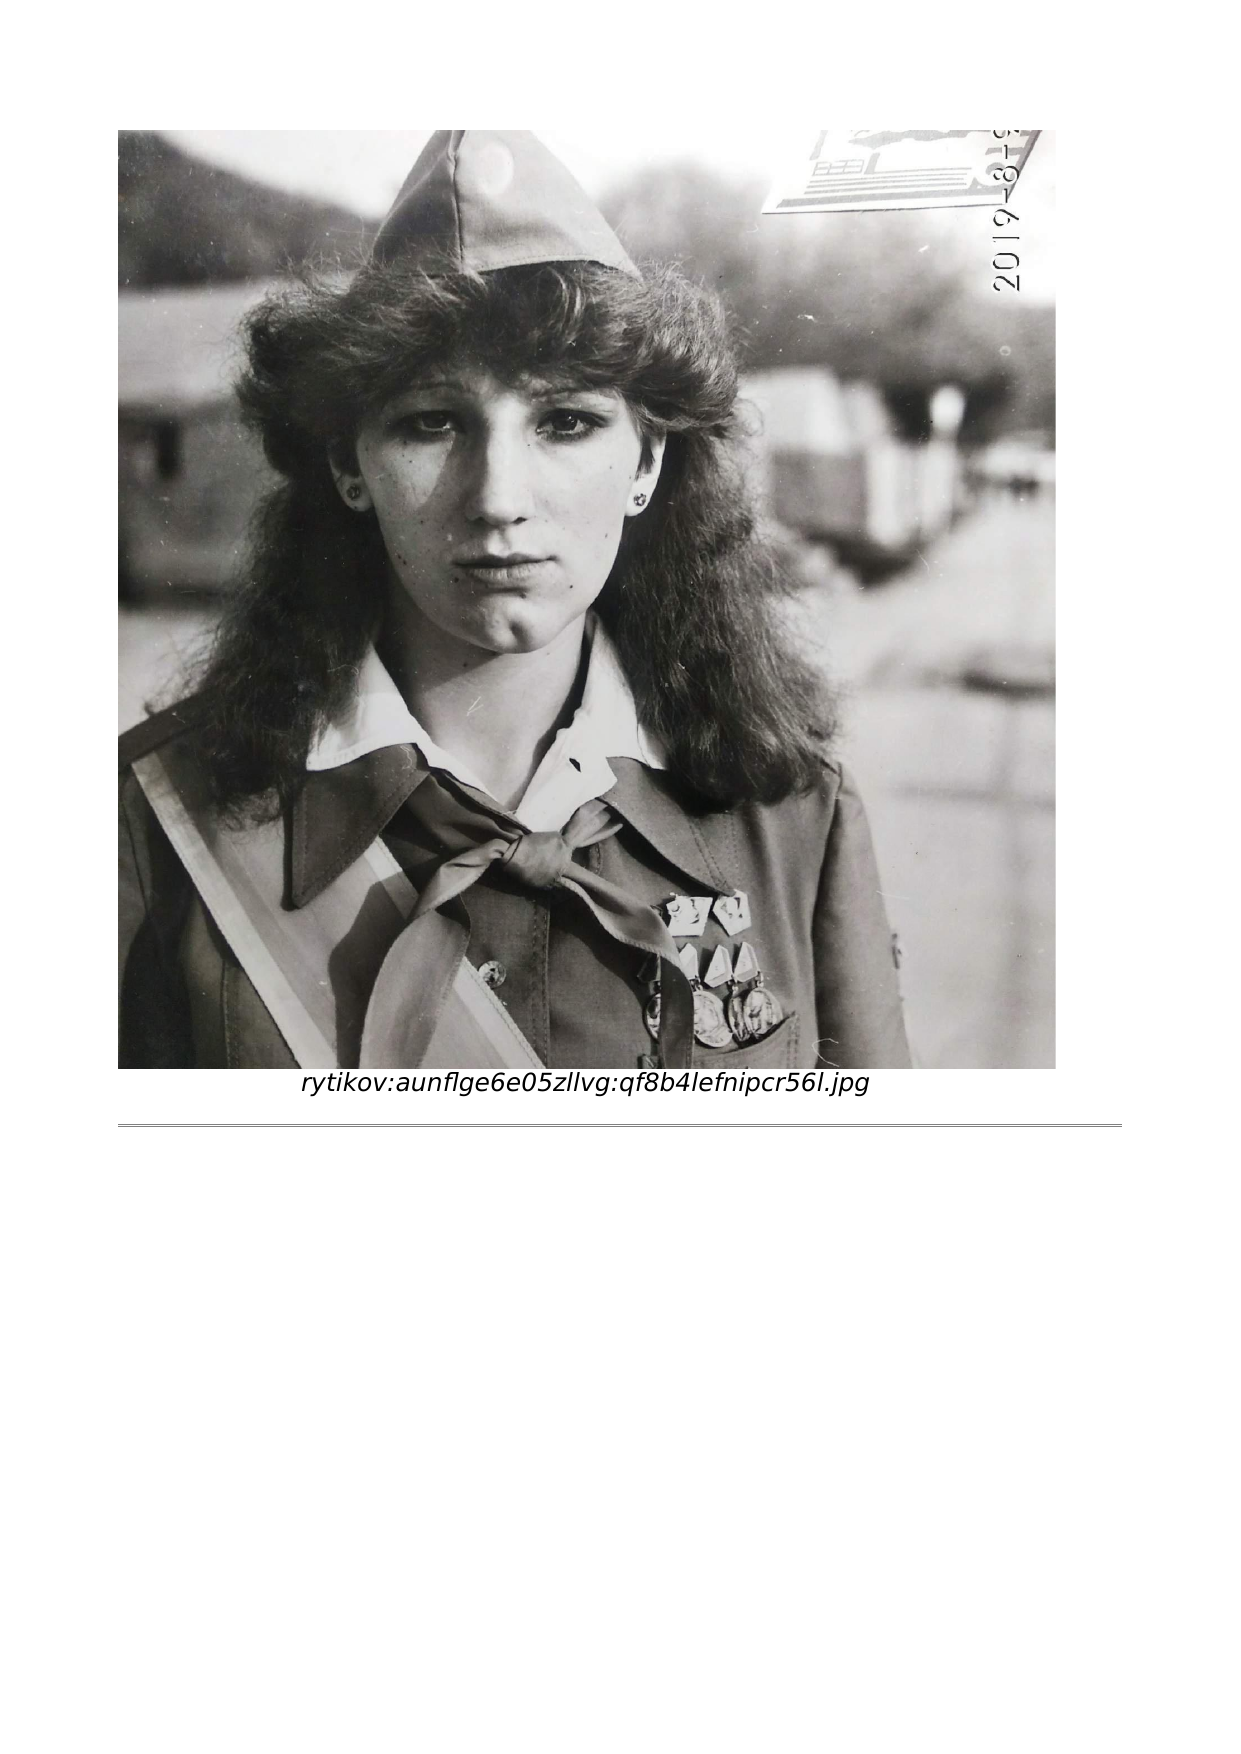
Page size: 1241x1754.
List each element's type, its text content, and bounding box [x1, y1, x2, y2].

picture [118, 130, 1056, 1069]
text rytikov:aunflge6e05zllvg:qf8b4lefnipcr56l.jpg [118, 1069, 1056, 1097]
